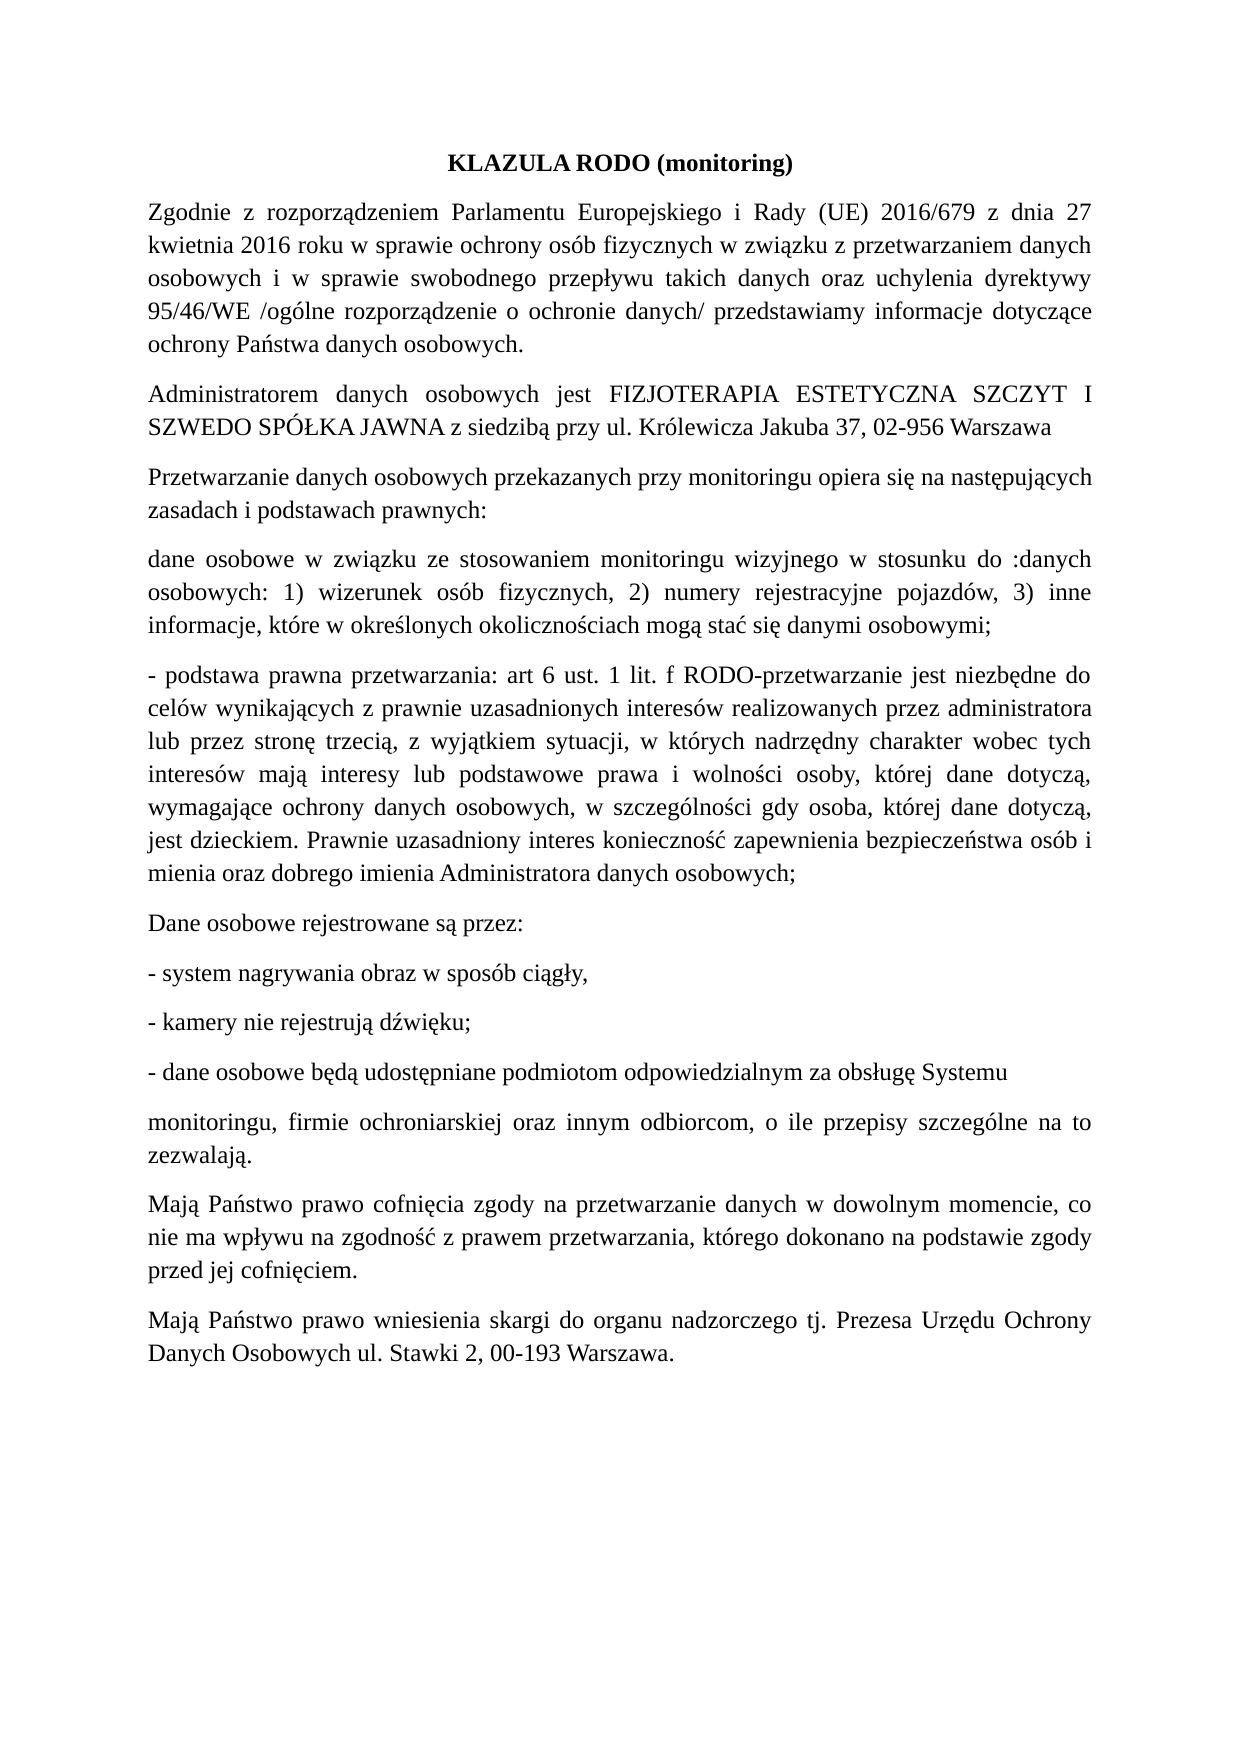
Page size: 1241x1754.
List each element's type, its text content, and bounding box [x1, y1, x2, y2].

text - kamery nie rejestrują dźwięku; [148, 1007, 1093, 1036]
text Zgodnie z rozporządzeniem Parlamentu Europejskiego i Rady (UE) 2016/679 z dnia 27 kwietnia 2016 roku w sprawie ochrony osób fizycznych w związku z przetwarzaniem danych osobowych i w sprawie swobodnego przepływu takich danych oraz uchylenia dyrektywy 95/46/WE /ogólne rozporządzenie o ochronie danych/ przedstawiamy informacje dotyczące ochrony Państwa danych osobowych. [148, 197, 1093, 358]
text Przetwarzanie danych osobowych przekazanych przy monitoringu opiera się na następujących zasadach i podstawach prawnych: [148, 462, 1093, 523]
text Mają Państwo prawo cofnięcia zgody na przetwarzanie danych w dowolnym momencie, co nie ma wpływu na zgodność z prawem przetwarzania, którego dokonano na podstawie zgody przed jej cofnięciem. [148, 1189, 1093, 1284]
text KLAZULA RODO (monitoring) [148, 148, 1093, 176]
text - system nagrywania obraz w sposób ciągły, [148, 958, 1093, 986]
text dane osobowe w związku ze stosowaniem monitoringu wizyjnego w stosunku do :danych osobowych: 1) wizerunek osób fizycznych, 2) numery rejestracyjne pojazdów, 3) inne informacje, które w określonych okolicznościach mogą stać się danymi osobowymi; [148, 544, 1093, 639]
text - podstawa prawna przetwarzania: art 6 ust. 1 lit. f RODO-przetwarzanie jest niezbędne do celów wynikających z prawnie uzasadnionych interesów realizowanych przez administratora lub przez stronę trzecią, z wyjątkiem sytuacji, w których nadrzędny charakter wobec tych interesów mają interesy lub podstawowe prawa i wolności osoby, której dane dotyczą, wymagające ochrony danych osobowych, w szczególności gdy osoba, której dane dotyczą, jest dzieckiem. Prawnie uzasadniony interes konieczność zapewnienia bezpieczeństwa osób i mienia oraz dobrego imienia Administratora danych osobowych; [148, 660, 1093, 887]
text monitoringu, firmie ochroniarskiej oraz innym odbiorcom, o ile przepisy szczególne na to zezwalają. [148, 1107, 1093, 1168]
text Mają Państwo prawo wniesienia skargi do organu nadzorczego tj. Prezesa Urzędu Ochrony Danych Osobowych ul. Stawki 2, 00-193 Warszawa. [148, 1305, 1093, 1367]
text - dane osobowe będą udostępniane podmiotom odpowiedzialnym za obsługę Systemu [148, 1057, 1093, 1086]
text Dane osobowe rejestrowane są przez: [148, 908, 1093, 937]
text Administratorem danych osobowych jest FIZJOTERAPIA ESTETYCZNA SZCZYT I SZWEDO SPÓŁKA JAWNA z siedzibą przy ul. Królewicza Jakuba 37, 02-956 Warszawa [148, 379, 1093, 441]
